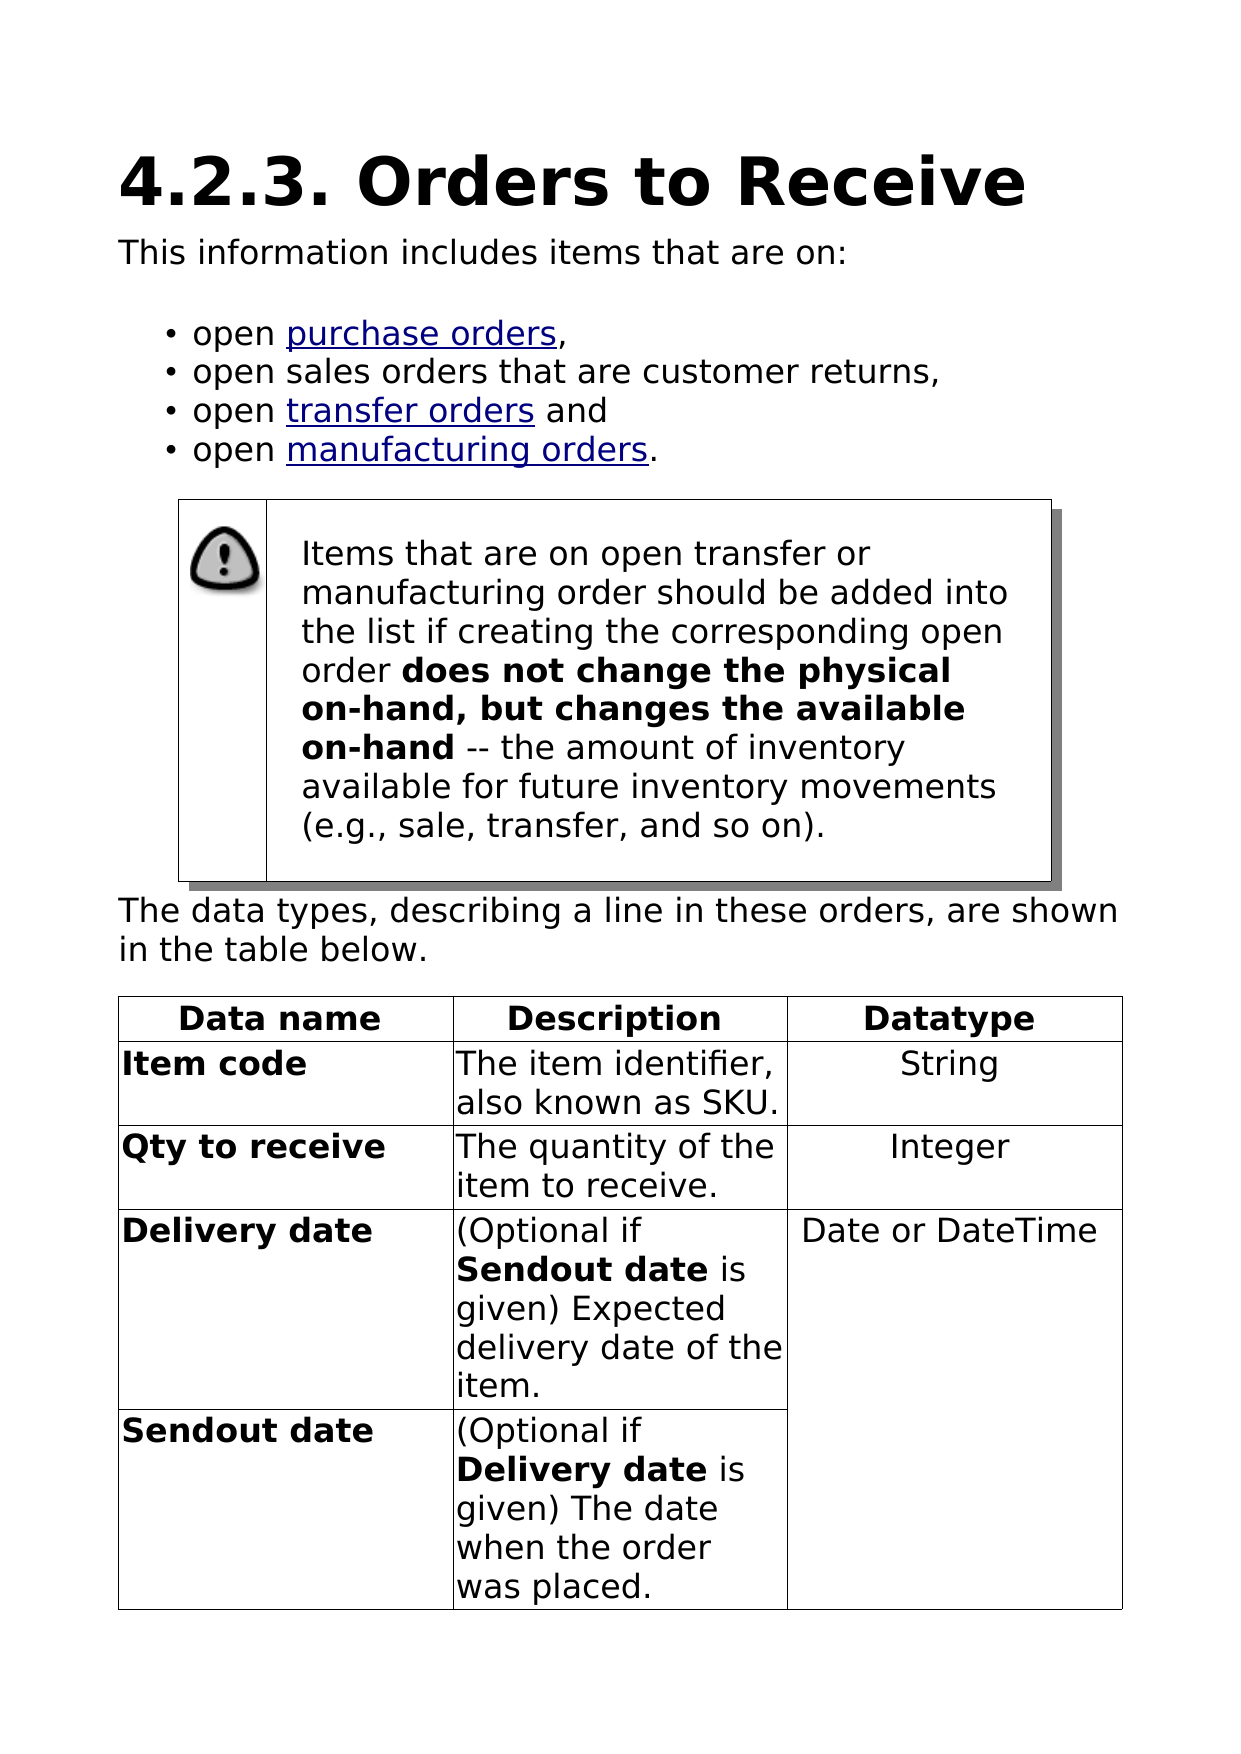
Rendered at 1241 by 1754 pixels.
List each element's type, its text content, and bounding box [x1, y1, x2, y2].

subtitle 4.2.3. Orders to Receive [118, 143, 1122, 221]
list open transfer orders and [177, 392, 1122, 431]
table_cell (Optional if Delivery date is given) The date when the order was placed. [454, 1410, 787, 1609]
table_header Data name [119, 997, 453, 1041]
table_cell (Optional if Sendout date is given) Expected delivery date of the item. [454, 1210, 787, 1409]
text The data types, describing a line in these orders, are shown in the table below. [118, 891, 1122, 969]
table_cell String [788, 1042, 1122, 1125]
table_cell Item code [119, 1042, 453, 1125]
table_header [179, 500, 266, 881]
table_header Datatype [788, 997, 1122, 1041]
table_cell The item identifier, also known as SKU. [454, 1042, 787, 1125]
table_header Description [454, 997, 787, 1041]
list open manufacturing orders. [177, 431, 1122, 469]
text This information includes items that are on: [118, 233, 1122, 272]
table_cell Sendout date [119, 1410, 453, 1609]
table_cell Qty to receive [119, 1126, 453, 1208]
table_header Items that are on open transfer or manufacturing order should be added into the list if creating the corresponding open order does not change the physical on-hand, but changes the available on-hand -- the amount of inventory available for future inventory movements (e.g., sale, transfer, and so on). [267, 500, 1051, 881]
table_cell The quantity of the item to receive. [454, 1126, 787, 1208]
list open purchase orders, [177, 314, 1122, 353]
list open sales orders that are customer returns, [177, 353, 1122, 392]
table_cell Date or DateTime [788, 1210, 1122, 1609]
table_cell Delivery date [119, 1210, 453, 1409]
picture [190, 522, 266, 598]
table_cell Integer [788, 1126, 1122, 1208]
